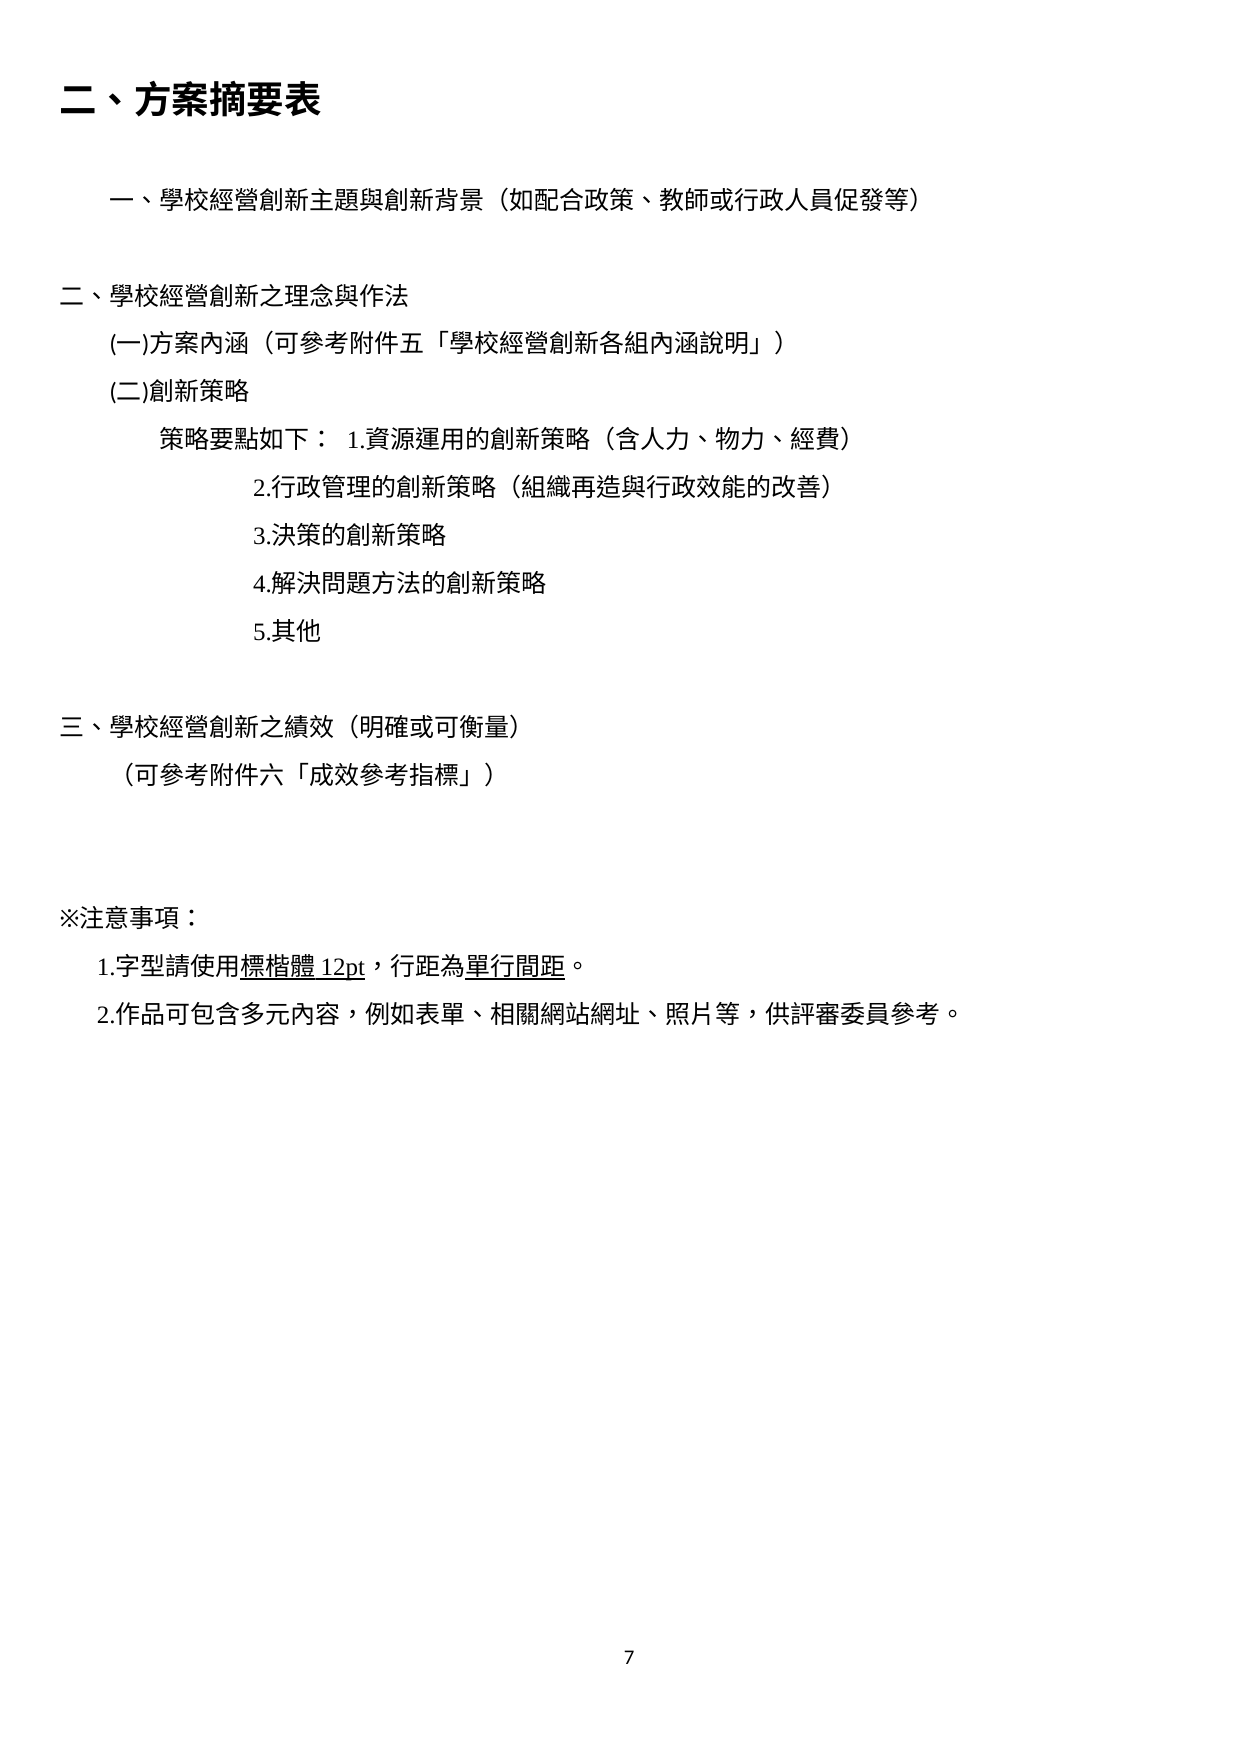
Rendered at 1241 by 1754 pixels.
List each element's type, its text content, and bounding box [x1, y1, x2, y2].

list 學校經營創新主題與創新背景（如配合政策、教師或行政人員促發等） [109, 171, 1199, 219]
text 3.決策的創新策略 [159, 506, 1199, 554]
text 5.其他 [159, 602, 1199, 650]
text 2.作品可包含多元內容，例如表單、相關網站網址、照片等，供評審委員參考。 [59, 985, 1199, 1033]
text （可參考附件六「成效參考指標」） [109, 746, 1199, 794]
text 2.行政管理的創新策略（組織再造與行政效能的改善） [159, 458, 1199, 506]
text 4.解決問題方法的創新策略 [159, 554, 1199, 602]
list 方案內涵（可參考附件五「學校經營創新各組內涵說明」） [109, 314, 1199, 362]
text ※注意事項： [59, 889, 1199, 937]
list 創新策略 [109, 362, 1199, 410]
text 二、學校經營創新之理念與作法 [59, 267, 1199, 314]
text 三、學校經營創新之績效（明確或可衡量） [59, 698, 1199, 746]
text 1.字型請使用標楷體12pt，行距為單行間距。 [59, 937, 1199, 985]
text 二、方案摘要表 [59, 75, 1199, 123]
text 策略要點如下： 1.資源運用的創新策略（含人力、物力、經費） [159, 410, 1199, 458]
